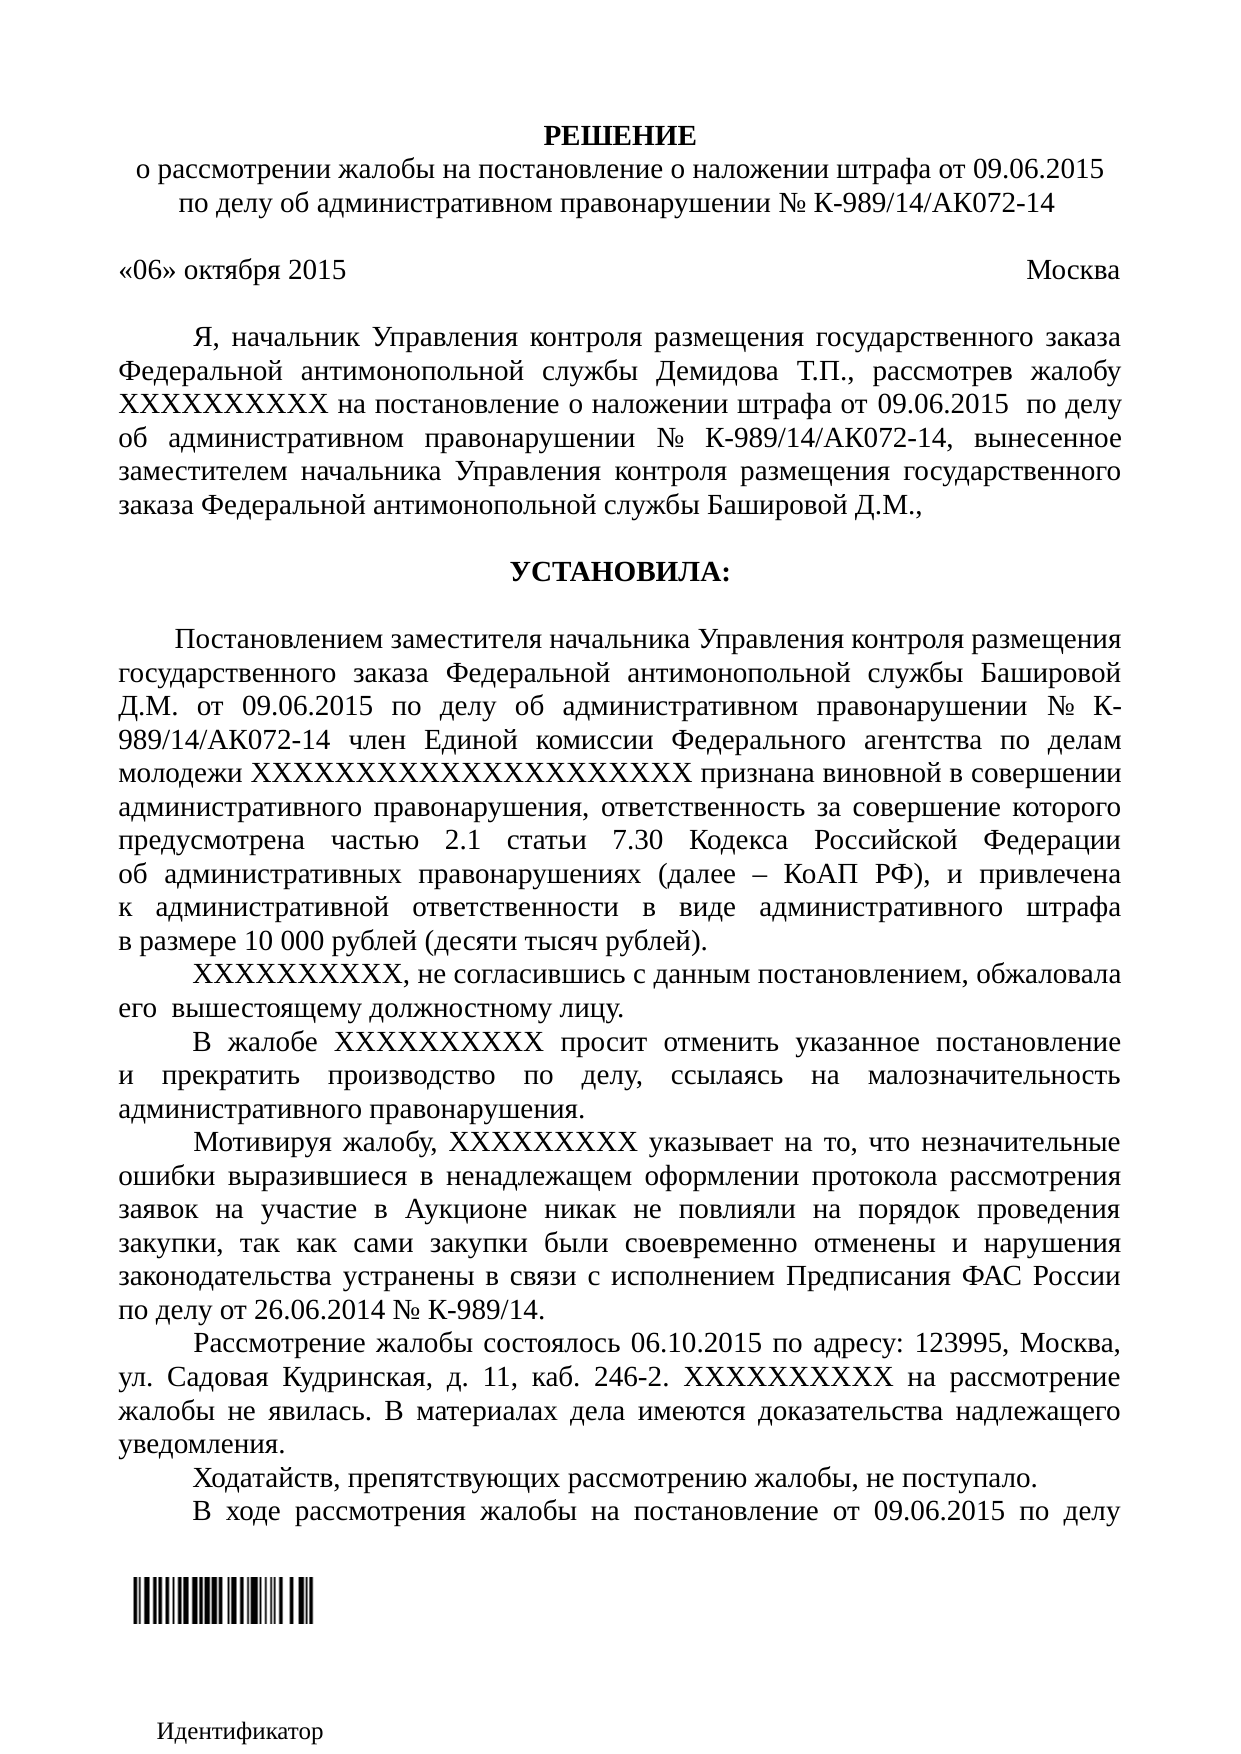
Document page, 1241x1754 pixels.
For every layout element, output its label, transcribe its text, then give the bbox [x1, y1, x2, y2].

text Ходатайств, препятствующих рассмотрению жалобы, не поступало. [118, 1460, 1122, 1493]
picture [118, 1577, 331, 1624]
text УСТАНОВИЛА: [118, 554, 1122, 588]
text Мотивируя жалобу, XXXXXXXXX указывает на то, что незначительные ошибки выразившиеся в ненадлежащем оформлении протокола рассмотрения заявок на участие в Аукционе никак не повлияли на порядок проведения закупки, так как сами закупки были своевременно отменены и нарушения законодательства устранены в связи с исполнением Предписания ФАС России по делу от 26.06.2014 № К-989/14. [118, 1124, 1122, 1326]
text В жалобе XXXXXXXXXX просит отменить указанное постановление и прекратить производство по делу, ссылаясь на малозначительность административного правонарушения. [118, 1024, 1122, 1124]
text Рассмотрение жалобы состоялось 06.10.2015 по адресу: 123995, Москва, ул. Садовая Кудринская, д. 11, каб. 246-2. XXXXXXXXXX на рассмотрение жалобы не явилась. В материалах дела имеются доказательства надлежащего уведомления. [118, 1326, 1122, 1460]
text В ходе рассмотрения жалобы на постановление от 09.06.2015 по делу [118, 1493, 1122, 1527]
text XXXXXXXXXX, не согласившись с данным постановлением, обжаловала его вышестоящему должностному лицу. [118, 957, 1122, 1024]
subtitle о рассмотрении жалобы на постановление о наложении штрафа от 09.06.2015 по делу об административном правонарушении № К-989/14/АК072-14 [118, 152, 1122, 219]
text Я, начальник Управления контроля размещения государственного заказа Федеральной антимонопольной службы Демидова Т.П., рассмотрев жалобу XXXXXXXXXX на постановление о наложении штрафа от 09.06.2015 по делу об административном правонарушении № К-989/14/АК072-14, вынесенное заместителем начальника Управления контроля размещения государственного заказа Федеральной антимонопольной службы Башировой Д.М., [118, 319, 1122, 521]
text Постановлением заместителя начальника Управления контроля размещения государственного заказа Федеральной антимонопольной службы Башировой Д.М. от 09.06.2015 по делу об административном правонарушении № К-989/14/АК072-14 член Единой комиссии Федерального агентства по делам молодежи XXXXXXXXXXXXXXXXXXXXX признана виновной в совершении административного правонарушения, ответственность за совершение которого предусмотрена частью 2.1 статьи 7.30 Кодекса Российской Федерации об административных правонарушениях (далее – КоАП РФ), и привлечена к административной ответственности в виде административного штрафа в размере 10 000 рублей (десяти тысяч рублей). [118, 621, 1122, 957]
text «06» октября 2015 Москва [118, 252, 1122, 286]
subtitle РЕШЕНИЕ [118, 118, 1122, 152]
